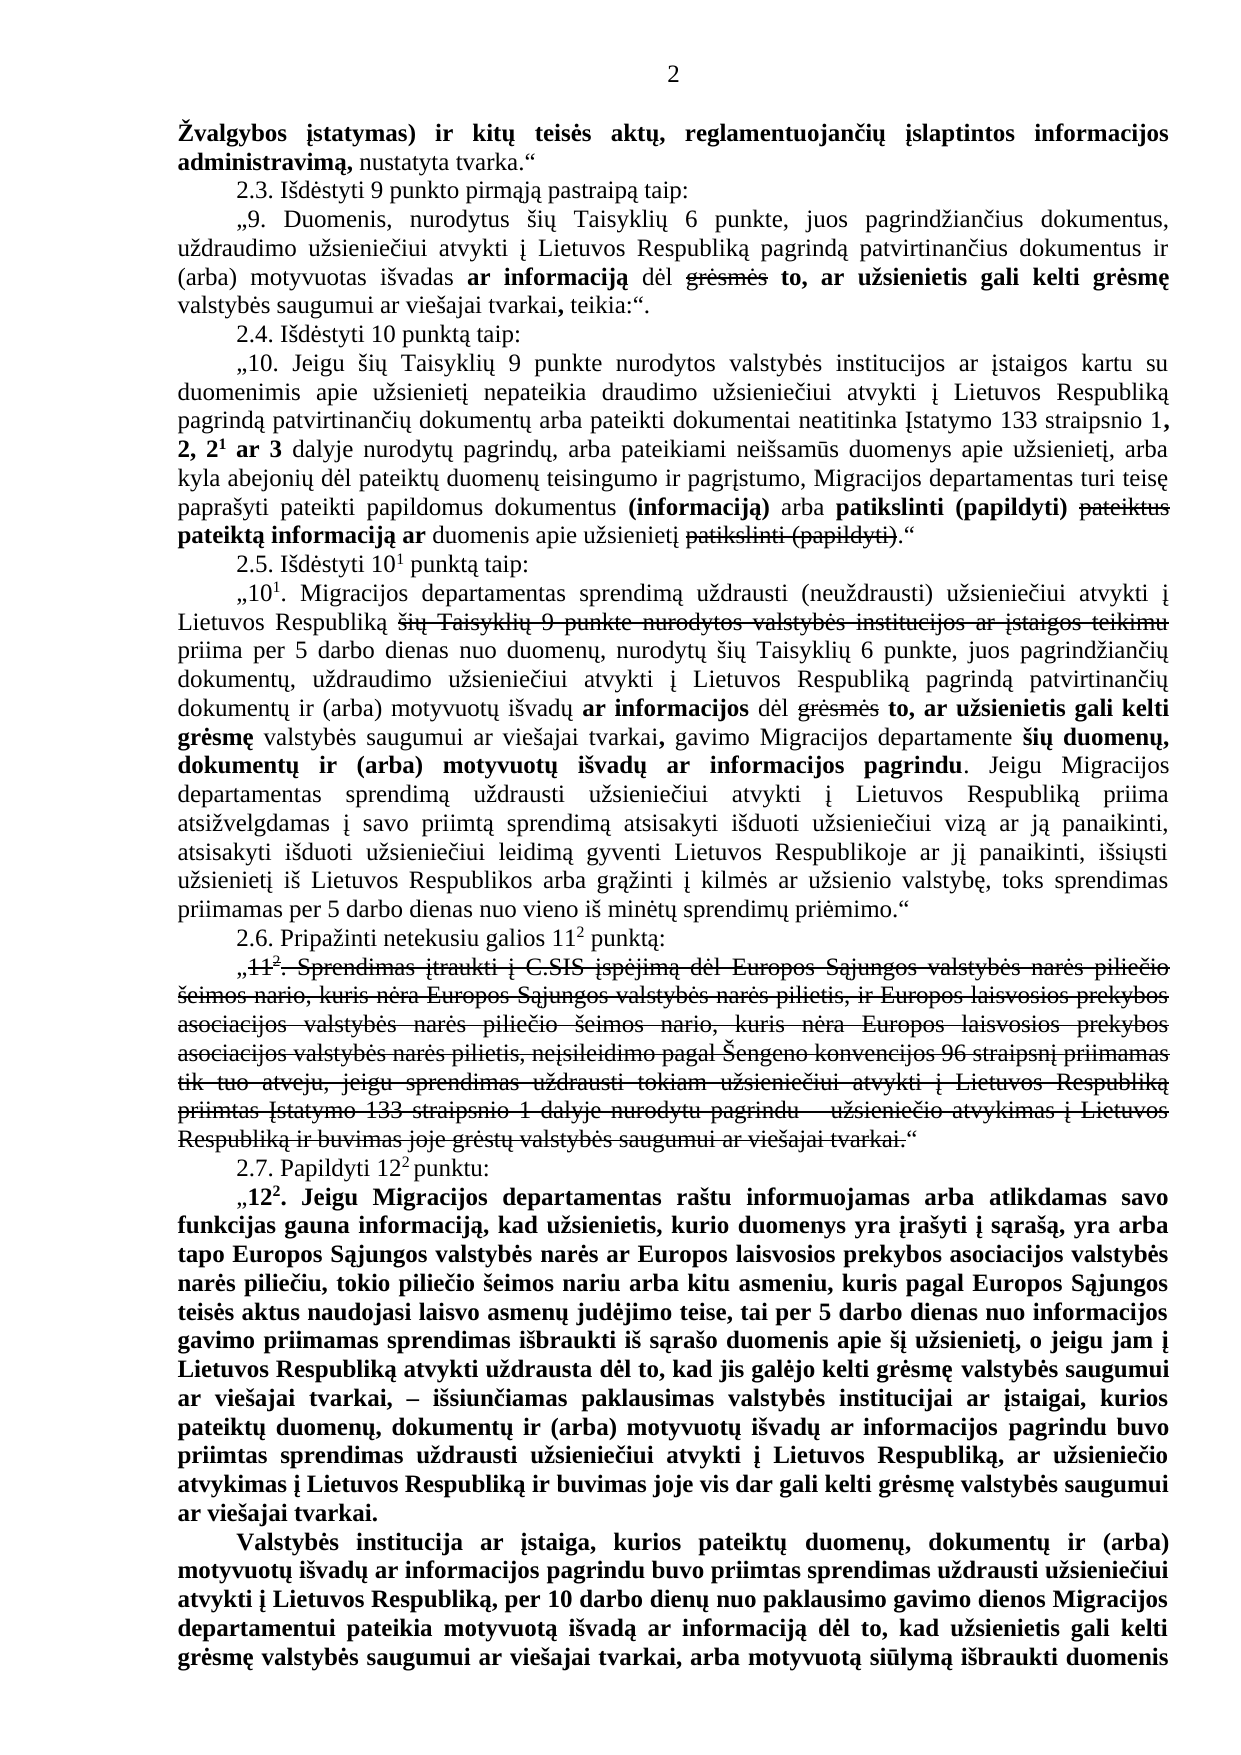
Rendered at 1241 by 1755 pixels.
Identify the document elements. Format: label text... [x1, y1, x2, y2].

text „112. Sprendimas įtraukti į C.SIS įspėjimą dėl Europos Sąjungos valstybės narės piliečio šeimos nario, kuris nėra Europos Sąjungos valstybės narės pilietis, ir Europos laisvosios prekybos asociacijos valstybės narės piliečio šeimos nario, kuris nėra Europos laisvosios prekybos asociacijos valstybės narės pilietis, neįsileidimo pagal Šengeno konvencijos 96 straipsnį priimamas tik tuo atveju, jeigu sprendimas uždrausti tokiam užsieniečiui atvykti į Lietuvos Respubliką priimtas Įstatymo 133 straipsnio 1 dalyje nurodytu pagrindu – užsieniečio atvykimas į Lietuvos Respubliką ir buvimas joje grėstų valstybės saugumui ar viešajai tvarkai.“ [177, 952, 1169, 996]
text 2.6. Pripažinti netekusiu galios 112 punktą: [177, 923, 1169, 952]
text „112. Sprendimas įtraukti į C.SIS įspėjimą dėl Europos Sąjungos valstybės narės piliečio šeimos nario, kuris nėra Europos Sąjungos valstybės narės pilietis, ir Europos laisvosios prekybos asociacijos valstybės narės piliečio šeimos nario, kuris nėra Europos laisvosios prekybos asociacijos valstybės narės pilietis, neįsileidimo pagal Šengeno konvencijos 96 straipsnį priimamas tik tuo atveju, jeigu sprendimas uždrausti tokiam užsieniečiui atvykti į Lietuvos Respubliką priimtas Įstatymo 133 straipsnio 1 dalyje nurodytu pagrindu – užsieniečio atvykimas į Lietuvos Respubliką ir buvimas joje grėstų valstybės saugumui ar viešajai tvarkai.“ [177, 1083, 1169, 1111]
text „122. Jeigu Migracijos departamentas raštu informuojamas arba atlikdamas savo funkcijas gauna informaciją, kad užsienietis, kurio duomenys yra įrašyti į sąrašą, yra arba tapo Europos Sąjungos valstybės narės ar Europos laisvosios prekybos asociacijos valstybės narės piliečiu, tokio piliečio šeimos nariu arba kitu asmeniu, kuris pagal Europos Sąjungos teisės aktus naudojasi laisvo asmenų judėjimo teise, tai per 5 darbo dienas nuo informacijos gavimo priimamas sprendimas išbraukti iš sąrašo duomenis apie šį užsienietį, o jeigu jam į Lietuvos Respubliką atvykti uždrausta dėl to, kad jis galėjo kelti grėsmę valstybės saugumui ar viešajai tvarkai, – išsiunčiamas paklausimas valstybės institucijai ar įstaigai, kurios pateiktų duomenų, dokumentų ir (arba) motyvuotų išvadų ar informacijos pagrindu buvo priimtas sprendimas uždrausti užsieniečiui atvykti į Lietuvos Respubliką, ar užsieniečio atvykimas į Lietuvos Respubliką ir buvimas joje vis dar gali kelti grėsmę valstybės saugumui ar viešajai tvarkai. [177, 1182, 1169, 1527]
text „101. Migracijos departamentas sprendimą uždrausti (neuždrausti) užsieniečiui atvykti į Lietuvos Respubliką šių Taisyklių 9 punkte nurodytos valstybės institucijos ar įstaigos teikimu priima per 5 darbo dienas nuo duomenų, nurodytų šių Taisyklių 6 punkte, juos pagrindžiančių dokumentų, uždraudimo užsieniečiui atvykti į Lietuvos Respubliką pagrindą patvirtinančių dokumentų ir (arba) motyvuotų išvadų ar informacijos dėl grėsmės to, ar užsienietis gali kelti grėsmę valstybės saugumui ar viešajai tvarkai, gavimo Migracijos departamente šių duomenų, dokumentų ir (arba) motyvuotų išvadų ar informacijos pagrindu. Jeigu Migracijos departamentas sprendimą uždrausti užsieniečiui atvykti į Lietuvos Respubliką priima atsižvelgdamas į savo priimtą sprendimą atsisakyti išduoti užsieniečiui vizą ar ją panaikinti, atsisakyti išduoti užsieniečiui leidimą gyventi Lietuvos Respublikoje ar jį panaikinti, išsiųsti užsienietį iš Lietuvos Respublikos arba grąžinti į kilmės ar užsienio valstybę, toks sprendimas priimamas per 5 darbo dienas nuo vieno iš minėtų sprendimų priėmimo.“ [177, 578, 1169, 923]
text Žvalgybos įstatymas) ir kitų teisės aktų, reglamentuojančių įslaptintos informacijos administravimą, nustatyta tvarka.“ [177, 118, 1169, 176]
text 2.7. Papildyti 122 punktu: [177, 1153, 1169, 1182]
text 2.5. Išdėstyti 101 punktą taip: [177, 549, 1169, 578]
text 2.4. Išdėstyti 10 punktą taip: [177, 319, 1169, 348]
text „112. Sprendimas įtraukti į C.SIS įspėjimą dėl Europos Sąjungos valstybės narės piliečio šeimos nario, kuris nėra Europos Sąjungos valstybės narės pilietis, ir Europos laisvosios prekybos asociacijos valstybės narės piliečio šeimos nario, kuris nėra Europos laisvosios prekybos asociacijos valstybės narės pilietis, neįsileidimo pagal Šengeno konvencijos 96 straipsnį priimamas tik tuo atveju, jeigu sprendimas uždrausti tokiam užsieniečiui atvykti į Lietuvos Respubliką priimtas Įstatymo 133 straipsnio 1 dalyje nurodytu pagrindu – užsieniečio atvykimas į Lietuvos Respubliką ir buvimas joje grėstų valstybės saugumui ar viešajai tvarkai.“ [177, 1112, 1169, 1153]
text „112. Sprendimas įtraukti į C.SIS įspėjimą dėl Europos Sąjungos valstybės narės piliečio šeimos nario, kuris nėra Europos Sąjungos valstybės narės pilietis, ir Europos laisvosios prekybos asociacijos valstybės narės piliečio šeimos nario, kuris nėra Europos laisvosios prekybos asociacijos valstybės narės pilietis, neįsileidimo pagal Šengeno konvencijos 96 straipsnį priimamas tik tuo atveju, jeigu sprendimas uždrausti tokiam užsieniečiui atvykti į Lietuvos Respubliką priimtas Įstatymo 133 straipsnio 1 dalyje nurodytu pagrindu – užsieniečio atvykimas į Lietuvos Respubliką ir buvimas joje grėstų valstybės saugumui ar viešajai tvarkai.“ [177, 1026, 1169, 1054]
text „9. Duomenis, nurodytus šių Taisyklių 6 punkte, juos pagrindžiančius dokumentus, uždraudimo užsieniečiui atvykti į Lietuvos Respubliką pagrindą patvirtinančius dokumentus ir (arba) motyvuotas išvadas ar informaciją dėl grėsmės to, ar užsienietis gali kelti grėsmę valstybės saugumui ar viešajai tvarkai, teikia:“. [177, 204, 1169, 319]
text „10. Jeigu šių Taisyklių 9 punkte nurodytos valstybės institucijos ar įstaigos kartu su duomenimis apie užsienietį nepateikia draudimo užsieniečiui atvykti į Lietuvos Respubliką pagrindą patvirtinančių dokumentų arba pateikti dokumentai neatitinka Įstatymo 133 straipsnio 1, 2, 21 ar 3 dalyje nurodytų pagrindų, arba pateikiami neišsamūs duomenys apie užsienietį, arba kyla abejonių dėl pateiktų duomenų teisingumo ir pagrįstumo, Migracijos departamentas turi teisę paprašyti pateikti papildomus dokumentus (informaciją) arba patikslinti (papildyti) pateiktus pateiktą informaciją ar duomenis apie užsienietį patikslinti (papildyti).“ [177, 348, 1169, 549]
text „112. Sprendimas įtraukti į C.SIS įspėjimą dėl Europos Sąjungos valstybės narės piliečio šeimos nario, kuris nėra Europos Sąjungos valstybės narės pilietis, ir Europos laisvosios prekybos asociacijos valstybės narės piliečio šeimos nario, kuris nėra Europos laisvosios prekybos asociacijos valstybės narės pilietis, neįsileidimo pagal Šengeno konvencijos 96 straipsnį priimamas tik tuo atveju, jeigu sprendimas uždrausti tokiam užsieniečiui atvykti į Lietuvos Respubliką priimtas Įstatymo 133 straipsnio 1 dalyje nurodytu pagrindu – užsieniečio atvykimas į Lietuvos Respubliką ir buvimas joje grėstų valstybės saugumui ar viešajai tvarkai.“ [177, 997, 1169, 1025]
text „112. Sprendimas įtraukti į C.SIS įspėjimą dėl Europos Sąjungos valstybės narės piliečio šeimos nario, kuris nėra Europos Sąjungos valstybės narės pilietis, ir Europos laisvosios prekybos asociacijos valstybės narės piliečio šeimos nario, kuris nėra Europos laisvosios prekybos asociacijos valstybės narės pilietis, neįsileidimo pagal Šengeno konvencijos 96 straipsnį priimamas tik tuo atveju, jeigu sprendimas uždrausti tokiam užsieniečiui atvykti į Lietuvos Respubliką priimtas Įstatymo 133 straipsnio 1 dalyje nurodytu pagrindu – užsieniečio atvykimas į Lietuvos Respubliką ir buvimas joje grėstų valstybės saugumui ar viešajai tvarkai.“ [177, 1055, 1169, 1082]
text Valstybės institucija ar įstaiga, kurios pateiktų duomenų, dokumentų ir (arba) motyvuotų išvadų ar informacijos pagrindu buvo priimtas sprendimas uždrausti užsieniečiui atvykti į Lietuvos Respubliką, per 10 darbo dienų nuo paklausimo gavimo dienos Migracijos departamentui pateikia motyvuotą išvadą ar informaciją dėl to, kad užsienietis gali kelti grėsmę valstybės saugumui ar viešajai tvarkai, arba motyvuotą siūlymą išbraukti duomenis [177, 1527, 1169, 1671]
text 2.3. Išdėstyti 9 punkto pirmąją pastraipą taip: [177, 176, 1169, 204]
